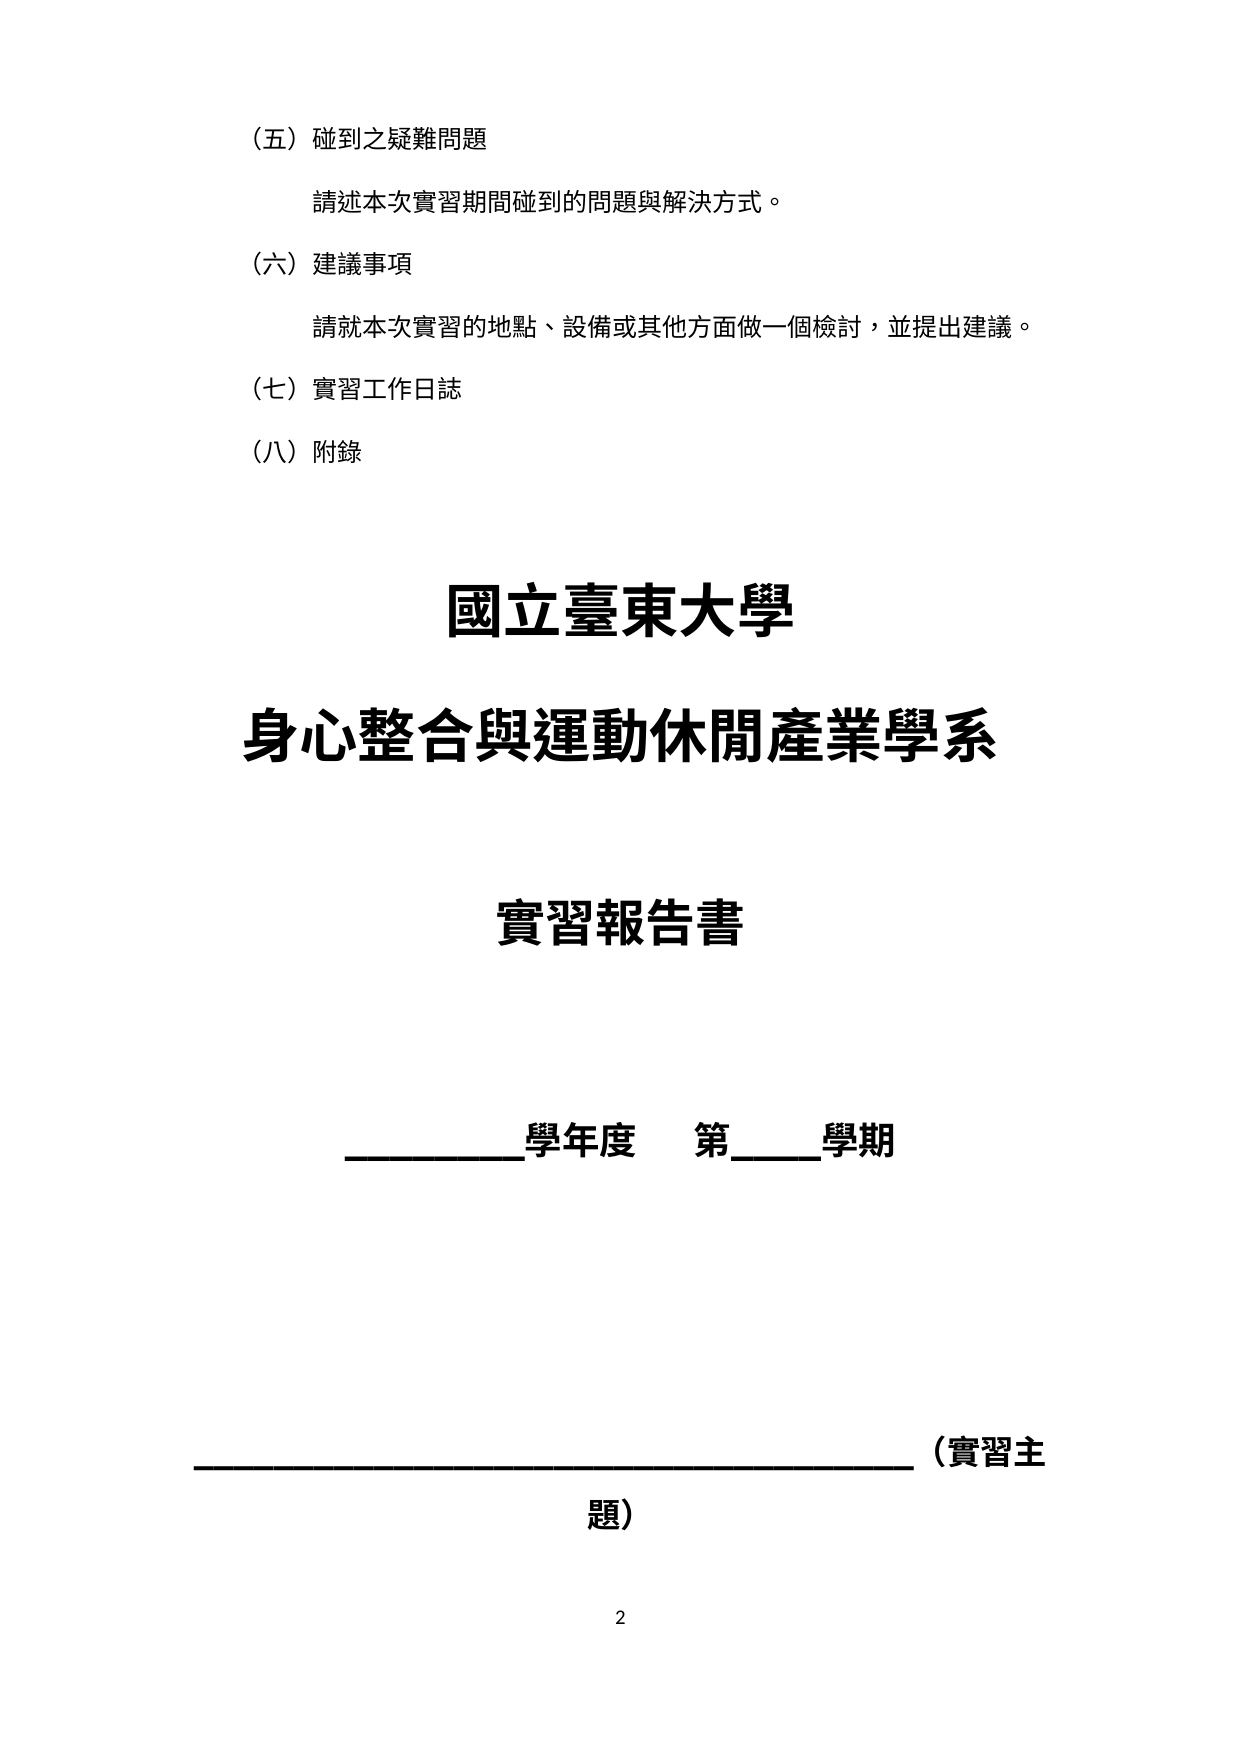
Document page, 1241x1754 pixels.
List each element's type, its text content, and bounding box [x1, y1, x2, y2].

text ________學年度 第____學期 [187, 1096, 1053, 1159]
text （六）建議事項 [237, 221, 1053, 284]
text （五）碰到之疑難問題 [237, 96, 1053, 159]
text （七）實習工作日誌 [237, 346, 1053, 409]
text 國立臺東大學 [187, 534, 1053, 659]
text 身心整合與運動休閒產業學系 [187, 659, 1053, 784]
text （八）附錄 [237, 409, 1053, 471]
text 請述本次實習期間碰到的問題與解決方式。 [312, 159, 1053, 221]
text ____________________________________（實習主題） [187, 1409, 1053, 1534]
text 請就本次實習的地點、設備或其他方面做一個檢討，並提出建議。 [312, 284, 1053, 346]
text 實習報告書 [187, 846, 1053, 971]
